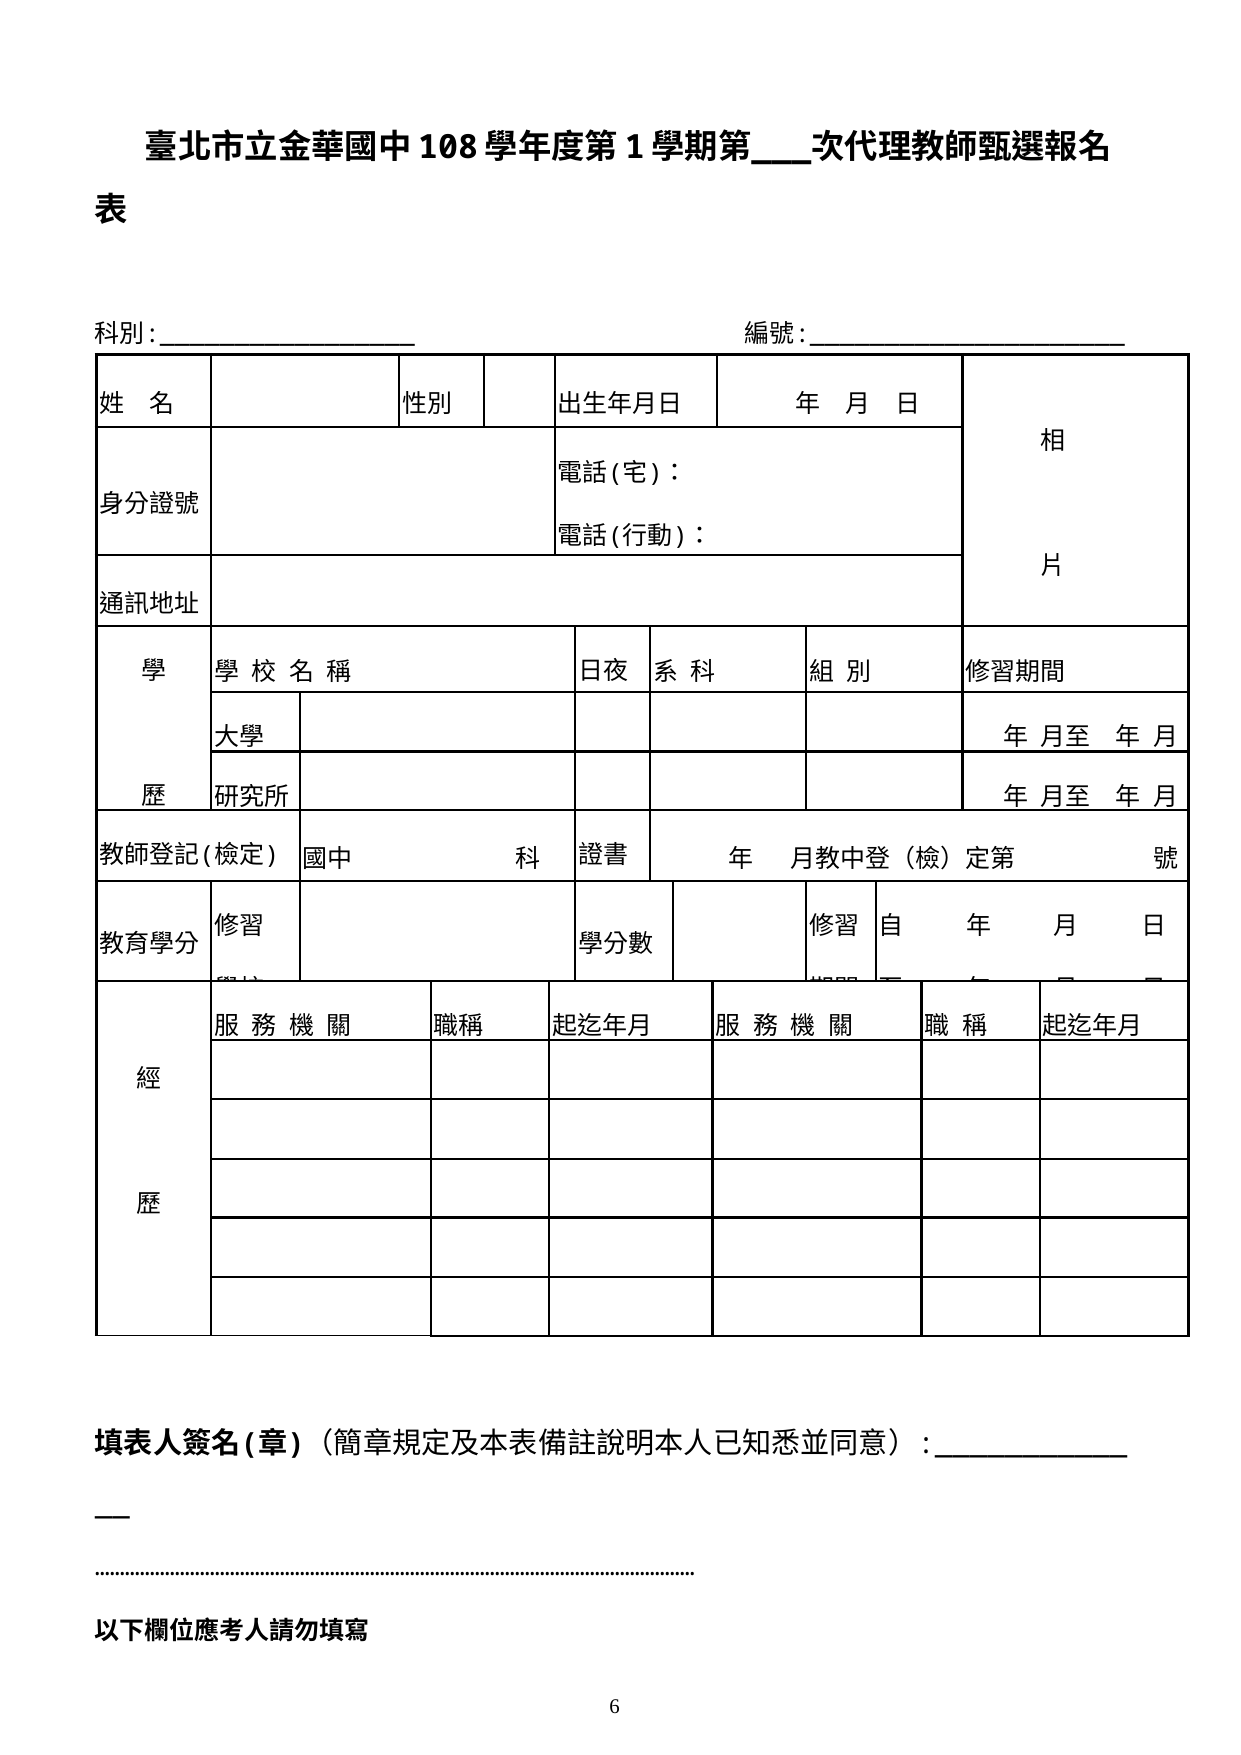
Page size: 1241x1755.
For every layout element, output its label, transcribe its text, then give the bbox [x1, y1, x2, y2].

table_cell [212, 1219, 430, 1276]
table_cell [1041, 1100, 1187, 1157]
table_cell [432, 1278, 548, 1334]
table_header 性別 [400, 356, 483, 426]
table_cell [212, 428, 554, 554]
table_cell [1041, 1278, 1187, 1334]
text 臺北市立金華國中108學年度第1學期第___次代理教師甄選報名表 [94, 103, 1134, 228]
text ………………………………………………………………………………………………………… [94, 1524, 1134, 1587]
table_cell [432, 1219, 548, 1276]
table_cell 系 科 [651, 627, 805, 691]
table_cell [923, 1278, 1039, 1334]
table_cell 經 歷 [98, 982, 210, 1276]
table_cell 年 月教中登（檢）定第 號 [651, 811, 1187, 880]
table_cell 證書 字號 [576, 811, 649, 880]
table_cell [212, 1278, 430, 1334]
table_cell 通訊地址 [98, 556, 210, 625]
table_cell [714, 1041, 920, 1098]
table_cell [923, 1219, 1039, 1276]
table_cell 起迄年月 [1041, 982, 1187, 1039]
table_cell [1041, 1160, 1187, 1216]
table_cell 教育學分 [98, 882, 210, 980]
table_cell 學 校 名 稱 [212, 627, 574, 691]
table_cell [550, 1041, 711, 1098]
table_cell [923, 1041, 1039, 1098]
table_cell 年 月至 年 月 [964, 753, 1187, 809]
table_cell 職 稱 [923, 982, 1039, 1039]
table_cell [714, 1160, 920, 1216]
table_cell 起迄年月 [550, 982, 711, 1039]
table_cell [432, 1160, 548, 1216]
table_cell 修習期間 [964, 627, 1187, 691]
table_cell 修習 期間 [807, 882, 875, 980]
table_cell [576, 693, 649, 750]
table_cell 國中 科 [301, 811, 574, 880]
table_cell 身分證號 [98, 428, 210, 554]
table_cell 修習 學校 [212, 882, 299, 980]
table_header 姓 名 [98, 356, 210, 426]
text 科別:_________________ 編號:_____________________ [94, 290, 1134, 353]
table_cell [212, 556, 961, 625]
table_cell 服 務 機 關 [714, 982, 920, 1039]
table_cell [550, 1160, 711, 1216]
table_header 相 片 [964, 356, 1187, 625]
table_cell 電話(宅)： 電話(行動)： [556, 428, 961, 554]
table_cell [923, 1100, 1039, 1157]
table_cell [301, 882, 574, 980]
table_cell [212, 1041, 430, 1098]
table_cell [714, 1100, 920, 1157]
table_cell [301, 693, 574, 750]
table_cell [432, 1041, 548, 1098]
table_cell [674, 882, 805, 980]
table_cell [432, 1100, 548, 1157]
table_cell 職稱 [432, 982, 548, 1039]
table_cell [714, 1219, 920, 1276]
table_header 出生年月日 [556, 356, 716, 426]
table_cell [212, 1100, 430, 1157]
table_cell [807, 753, 961, 809]
table_cell [714, 1278, 920, 1334]
table_cell [576, 753, 649, 809]
table_header [212, 356, 398, 426]
table_cell [301, 753, 574, 809]
table_cell 自 年 月 日 至 年 月 日 （師大校院畢業者免填） [877, 882, 1187, 980]
table_cell [1041, 1219, 1187, 1276]
table_cell [550, 1100, 711, 1157]
table_header 年 月 日 [718, 356, 961, 426]
table_cell [923, 1160, 1039, 1216]
table_cell 年 月至 年 月 [964, 693, 1187, 750]
table_cell [550, 1219, 711, 1276]
table_cell [212, 1160, 430, 1216]
text 填表人簽名(章)（簡章規定及本表備註說明本人已知悉並同意）:_____________ [94, 1399, 1134, 1524]
table_cell 學 歷 [98, 627, 210, 809]
table_cell 教師登記(檢定) 種類 [98, 811, 299, 880]
table_cell [98, 1276, 210, 1334]
table_cell [651, 693, 805, 750]
table_cell 大學 [212, 693, 299, 750]
text 以下欄位應考人請勿填寫 [94, 1587, 1134, 1649]
table_cell [550, 1278, 711, 1334]
table_cell 服 務 機 關 [212, 982, 430, 1039]
table_cell 組 別 [807, 627, 961, 691]
table_cell 學分數 [576, 882, 672, 980]
table_cell 研究所 [212, 753, 299, 809]
table_cell 日夜 間部 [576, 627, 649, 691]
table_header [485, 356, 554, 426]
table_cell [807, 693, 961, 750]
table_cell [1041, 1041, 1187, 1098]
table_cell [651, 753, 805, 809]
